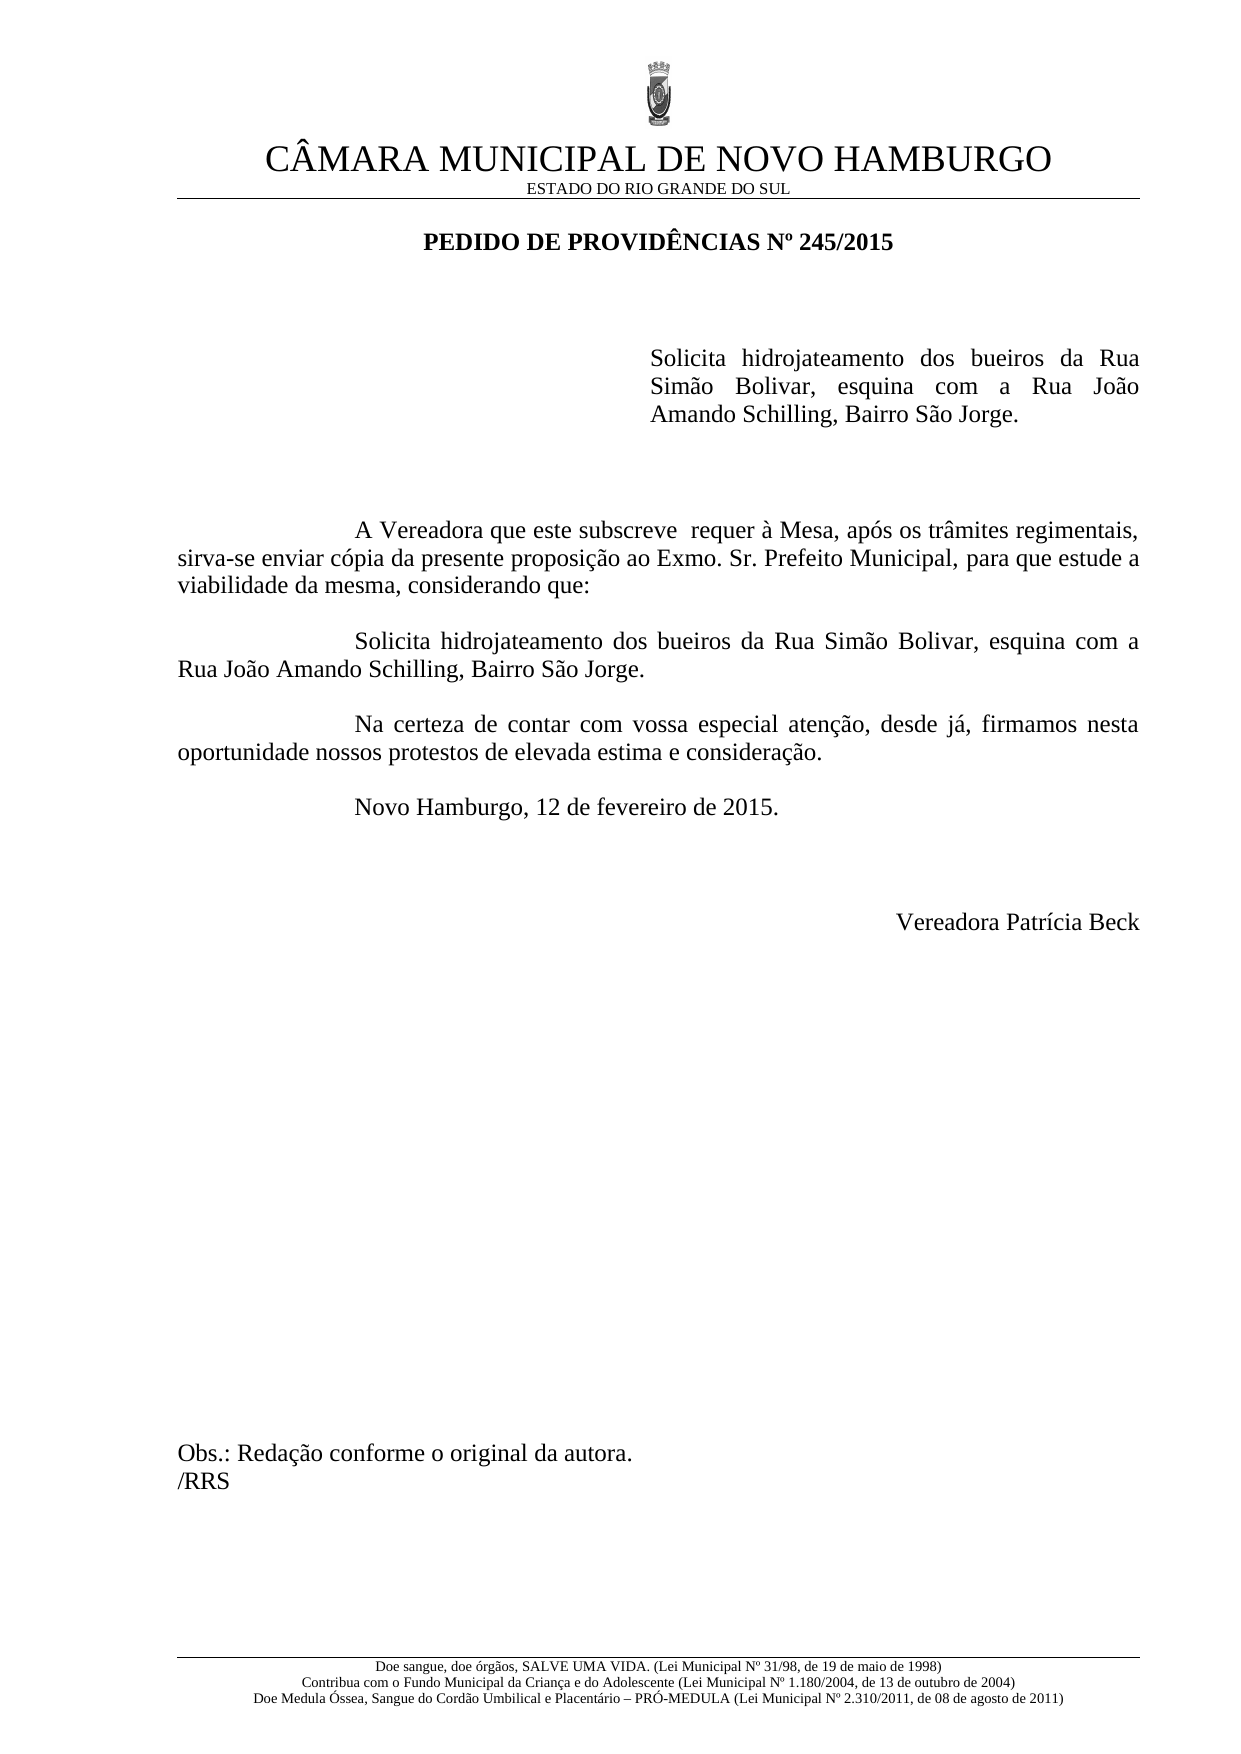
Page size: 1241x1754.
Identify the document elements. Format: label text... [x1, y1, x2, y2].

text PEDIDO DE PROVIDÊNCIAS Nº 245/2015 [177, 228, 1140, 256]
text Vereadora Patrícia Beck [177, 908, 1140, 935]
text Novo Hamburgo, 12 de fevereiro de 2015. [177, 793, 1140, 821]
text Na certeza de contar com vossa especial atenção, desde já, firmamos nesta oportunidade nossos protestos de elevada estima e consideração. [177, 710, 1140, 766]
list Solicita hidrojateamento dos bueiros da Rua Simão Bolivar, esquina com a Rua João Amando Schilling, Bairro São Jorge. [649, 344, 1140, 428]
text /RRS [177, 1467, 1140, 1495]
text Obs.: Redação conforme o original da autora. [177, 1439, 1140, 1467]
text A Vereadora que este subscreve requer à Mesa, após os trâmites regimentais, sirva-se enviar cópia da presente proposição ao Exmo. Sr. Prefeito Municipal, para que estude a viabilidade da mesma, considerando que: [177, 516, 1140, 599]
text Solicita hidrojateamento dos bueiros da Rua Simão Bolivar, esquina com a Rua João Amando Schilling, Bairro São Jorge. [177, 627, 1140, 682]
